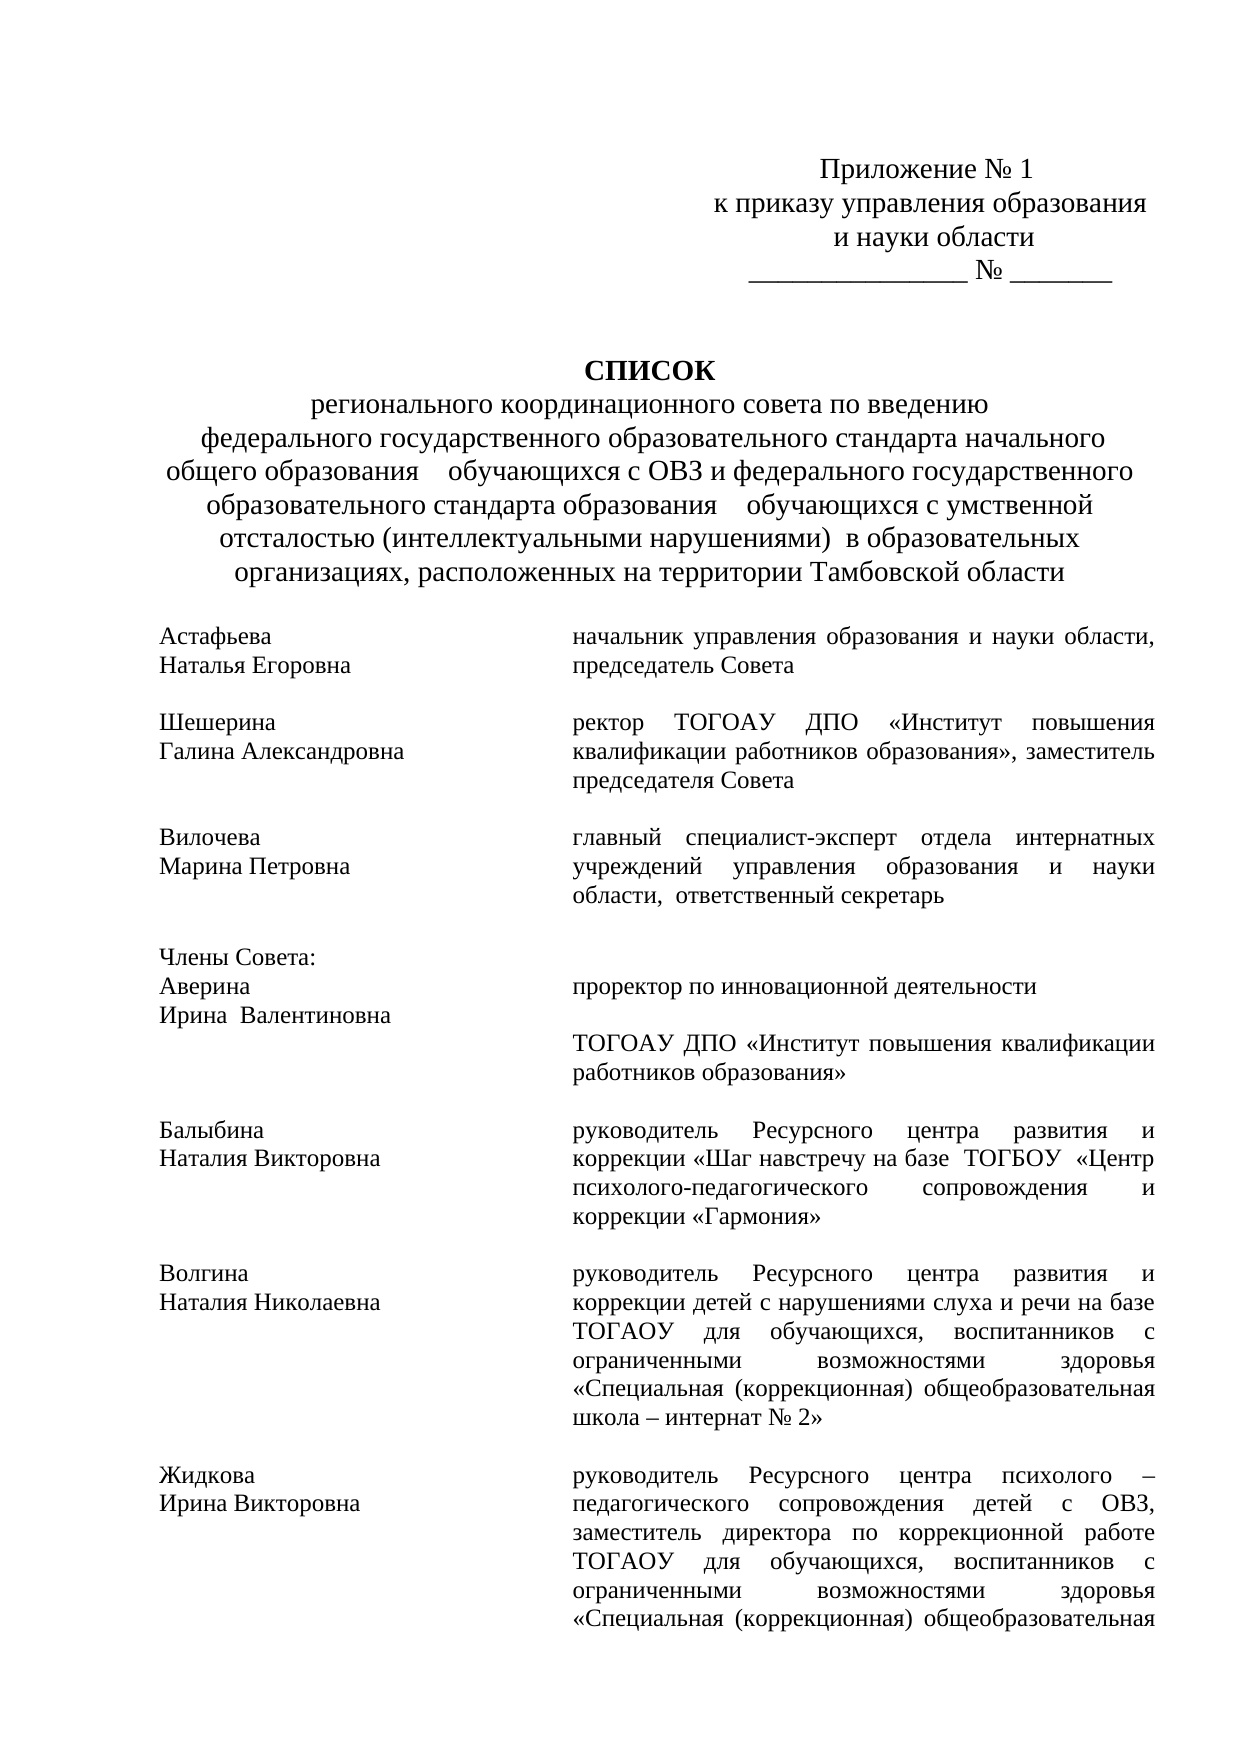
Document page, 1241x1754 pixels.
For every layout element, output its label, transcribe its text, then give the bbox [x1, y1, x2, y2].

table_cell Вилочева Марина Петровна [148, 823, 561, 909]
table_cell [561, 909, 1167, 971]
table_cell Волгина Наталия Николаевна [148, 1259, 561, 1460]
text регионального координационного совета по введению [148, 386, 1152, 420]
table_cell Шешерина Галина Александровна [148, 708, 561, 822]
table_cell руководитель Ресурсного центра психолого – педагогического сопровождения детей с ОВЗ, заместитель директора по коррекционной работе ТОГАОУ для обучающихся, воспитанников с ограниченными возможностями здоровья «Специальная (коррекционная) общеобразовательная [561, 1460, 1167, 1632]
table_cell Балыбина Наталия Викторовна [148, 1115, 561, 1258]
text СПИСОК [148, 353, 1152, 386]
table_cell главный специалист-эксперт отдела интернатных учреждений управления образования и науки области, ответственный секретарь [561, 823, 1167, 909]
table_cell руководитель Ресурсного центра развития и коррекции детей с нарушениями слуха и речи на базе ТОГАОУ для обучающихся, воспитанников с ограниченными возможностями здоровья «Специальная (коррекционная) общеобразовательная школа – интернат № 2» [561, 1259, 1167, 1460]
text федерального государственного образовательного стандарта начального общего образования обучающихся с ОВЗ и федерального государственного образовательного стандарта образования обучающихся с умственной отсталостью (интеллектуальными нарушениями) в образовательных организациях, расположенных на территории Тамбовской области [148, 420, 1152, 588]
table_cell проректор по инновационной деятельности ТОГОАУ ДПО «Институт повышения квалификации работников образования» [561, 971, 1167, 1115]
table_cell Аверина Ирина Валентиновна [148, 971, 561, 1115]
table_header [136, 152, 635, 286]
table_cell руководитель Ресурсного центра развития и коррекции «Шаг навстречу на базе ТОГБОУ «Центр психолого-педагогического сопровождения и коррекции «Гармония» [561, 1115, 1167, 1258]
table_header Приложение № 1 к приказу управления образования и науки области _______________ № _______ [635, 152, 1226, 286]
table_cell Жидкова Ирина Викторовна [148, 1460, 561, 1632]
table_header начальник управления образования и науки области, председатель Совета [561, 621, 1167, 707]
table_cell ректор ТОГОАУ ДПО «Институт повышения квалификации работников образования», заместитель председателя Совета [561, 708, 1167, 822]
table_header Астафьева Наталья Егоровна [148, 621, 561, 707]
table_cell Члены Совета: [148, 909, 561, 971]
